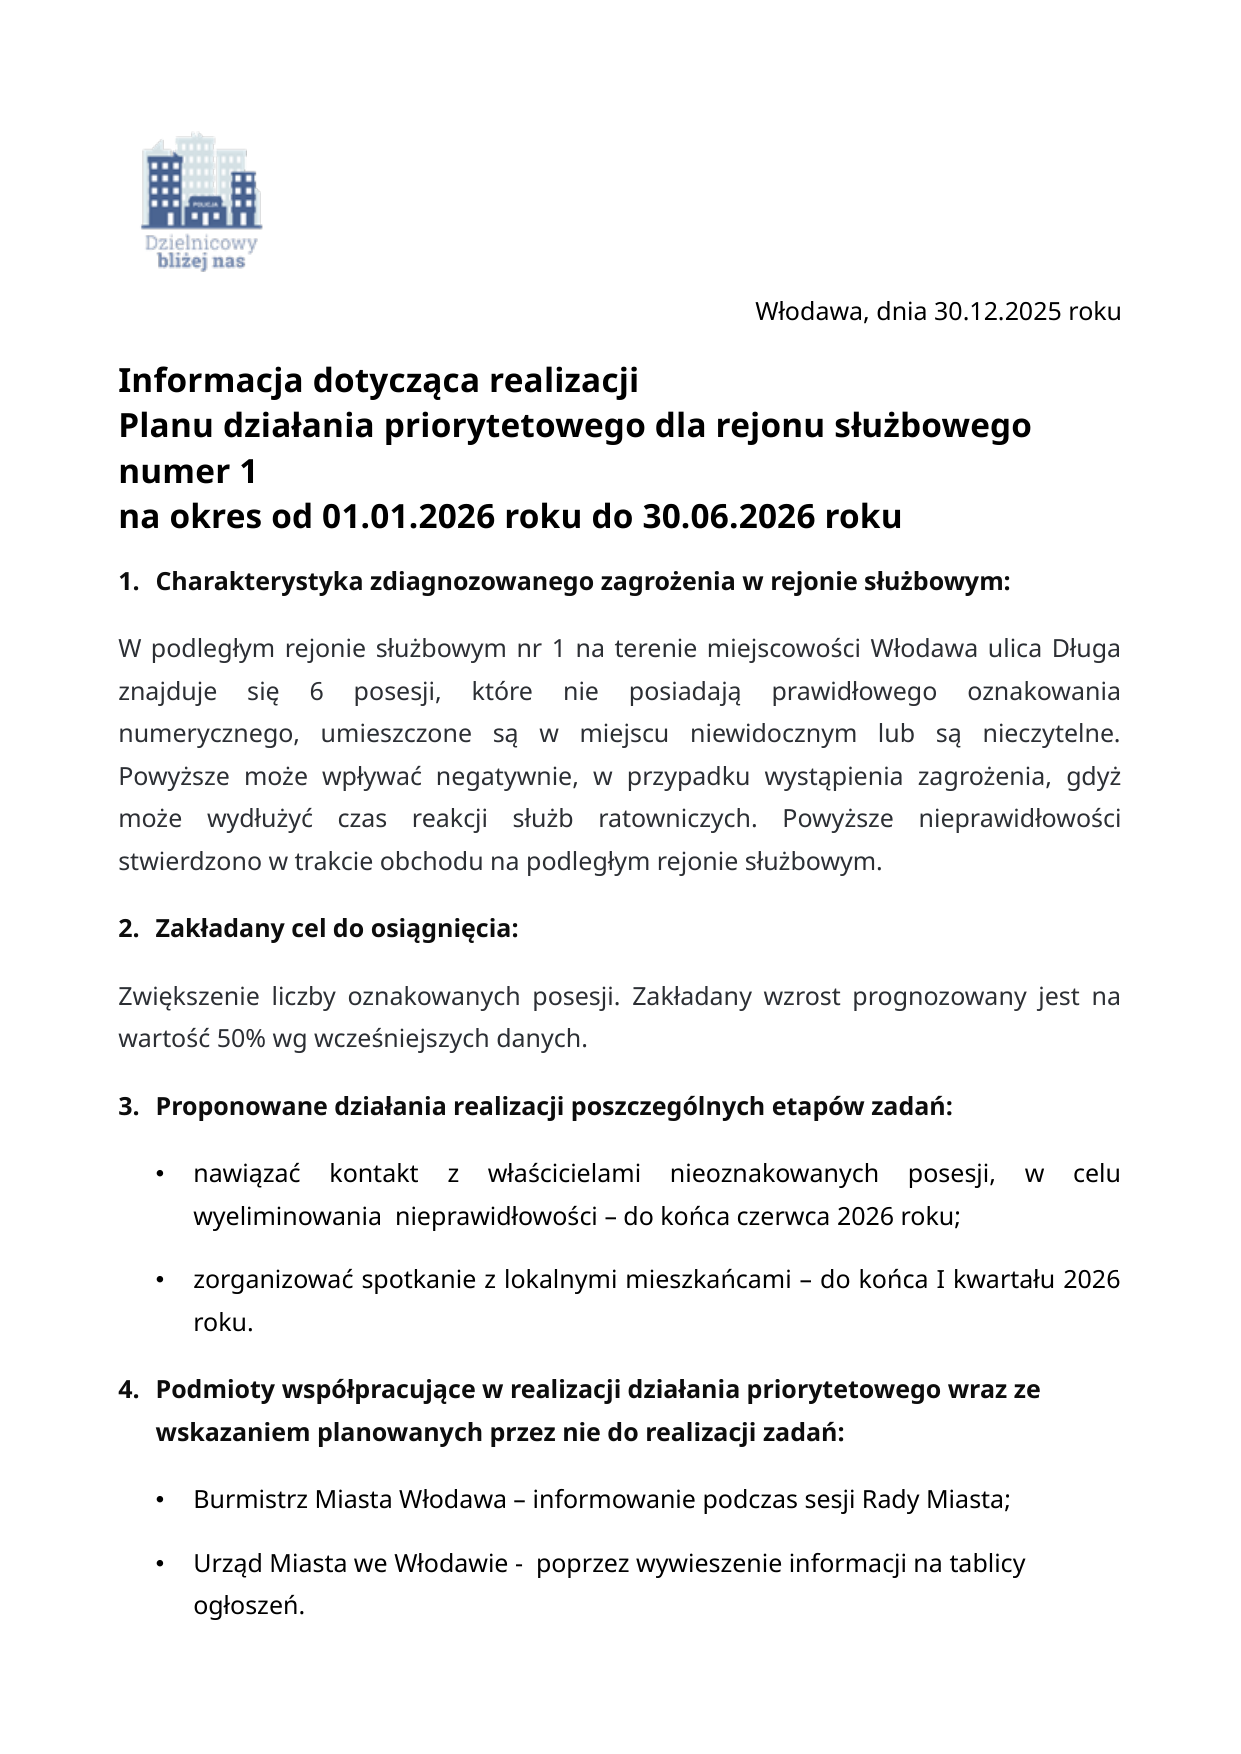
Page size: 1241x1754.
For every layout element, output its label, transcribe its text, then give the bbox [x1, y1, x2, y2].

text Zwiększenie liczby oznakowanych posesji. Zakładany wzrost prognozowany jest na wartość 50% wg wcześniejszych danych. [118, 978, 1122, 1055]
title Informacja dotycząca realizacji Planu działania priorytetowego dla rejonu służbowego numer 1 na okres od 01.01.2026 roku do 30.06.2026 roku [118, 357, 1122, 538]
picture [118, 118, 286, 286]
list Urząd Miasta we Włodawie - poprzez wywieszenie informacji na tablicy ogłoszeń. [156, 1545, 1122, 1622]
text W podległym rejonie służbowym nr 1 na terenie miejscowości Włodawa ulica Długa znajduje się 6 posesji, które nie posiadają prawidłowego oznakowania numerycznego, umieszczone są w miejscu niewidocznym lub są nieczytelne. Powyższe może wpływać negatywnie, w przypadku wystąpienia zagrożenia, gdyż może wydłużyć czas reakcji służb ratowniczych. Powyższe nieprawidłowości stwierdzono w trakcie obchodu na podległym rejonie służbowym. [118, 631, 1122, 878]
text Włodawa, dnia 30.12.2025 roku [118, 118, 1122, 328]
list Burmistrz Miasta Włodawa – informowanie podczas sesji Rady Miasta; [156, 1482, 1122, 1516]
list nawiązać kontakt z właścicielami nieoznakowanych posesji, w celu wyeliminowania nieprawidłowości – do końca czerwca 2026 roku; [156, 1156, 1122, 1233]
subtitle Proponowane działania realizacji poszczególnych etapów zadań: [118, 1088, 1122, 1123]
subtitle Zakładany cel do osiągnięcia: [118, 911, 1122, 945]
list zorganizować spotkanie z lokalnymi mieszkańcami – do końca I kwartału 2026 roku. [156, 1262, 1122, 1338]
subtitle Charakterystyka zdiagnozowanego zagrożenia w rejonie służbowym: [118, 563, 1122, 598]
subtitle Podmioty współpracujące w realizacji działania priorytetowego wraz ze wskazaniem planowanych przez nie do realizacji zadań: [118, 1372, 1122, 1448]
